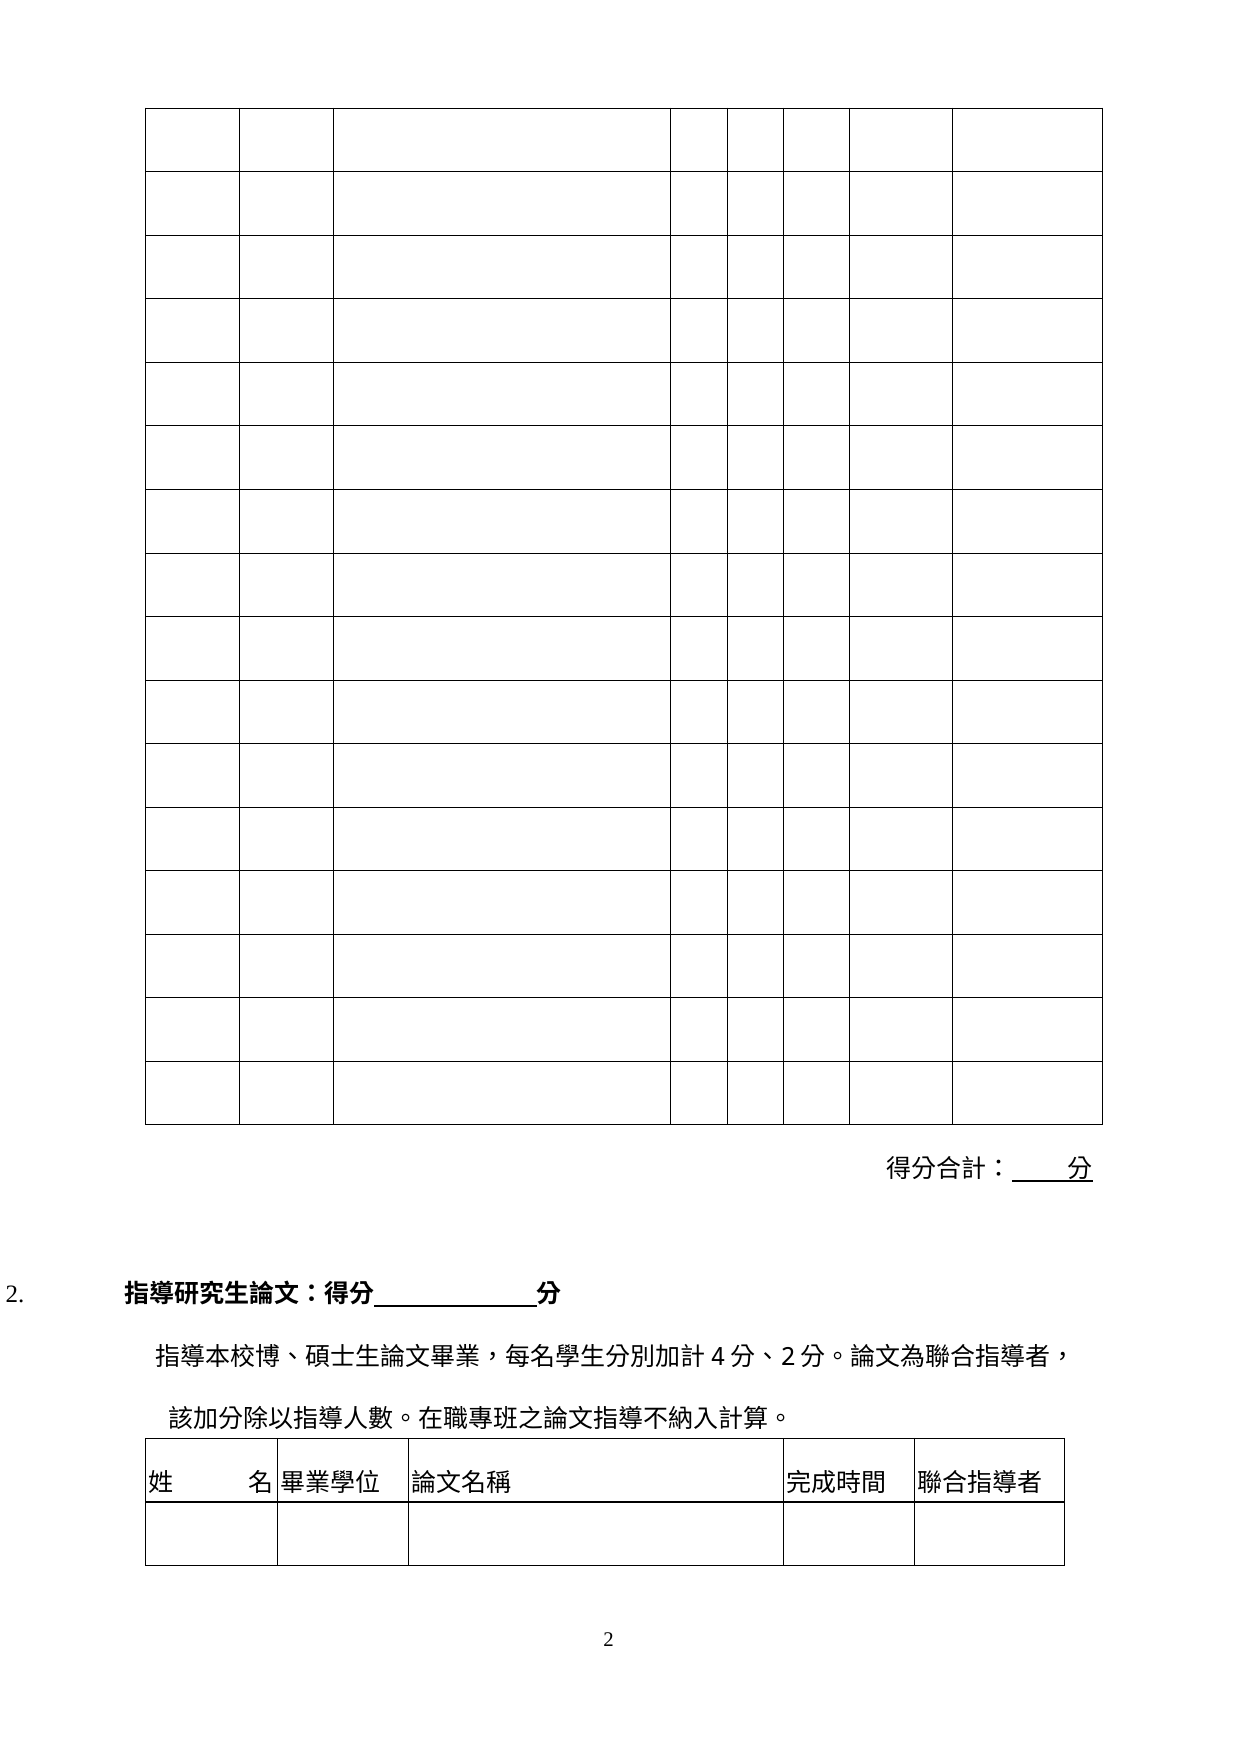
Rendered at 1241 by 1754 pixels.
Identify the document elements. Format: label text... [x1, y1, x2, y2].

table_cell [334, 935, 670, 997]
table_cell [671, 617, 727, 679]
table_cell [240, 554, 333, 616]
table_cell [850, 236, 952, 298]
text 指導本校博、碩士生論文畢業，每名學生分別加計4分、2分。論文為聯合指導者，該加分除以指導人數。在職專班之論文指導不納入計算。 [143, 1313, 1092, 1438]
table_cell [784, 236, 849, 298]
table_cell [334, 554, 670, 616]
table_cell [784, 998, 849, 1061]
table_cell [728, 617, 783, 679]
table_cell [728, 236, 783, 298]
table_cell [334, 109, 670, 171]
table_cell [784, 681, 849, 743]
table_cell [671, 426, 727, 489]
table_cell [240, 744, 333, 807]
table_cell [784, 172, 849, 235]
table_cell [953, 172, 1102, 235]
table_cell [334, 363, 670, 425]
table_cell [240, 299, 333, 362]
table_cell [850, 1062, 952, 1124]
table_cell [671, 236, 727, 298]
table_cell [784, 490, 849, 552]
table_cell [784, 744, 849, 807]
table_cell [850, 426, 952, 489]
table_cell [850, 935, 952, 997]
table_cell [671, 871, 727, 934]
table_cell [240, 363, 333, 425]
table_cell [850, 172, 952, 235]
table_cell [850, 363, 952, 425]
table_header 完成時間 [784, 1439, 914, 1501]
table_cell [784, 1062, 849, 1124]
table_cell [334, 871, 670, 934]
table_cell [671, 1062, 727, 1124]
table_cell [953, 109, 1102, 171]
table_cell [953, 871, 1102, 934]
table_header 聯合指導者 [915, 1439, 1064, 1501]
table_cell [334, 490, 670, 552]
table_cell [146, 998, 239, 1061]
table_cell [784, 363, 849, 425]
table_header 姓 名 [146, 1439, 277, 1501]
table_cell [240, 681, 333, 743]
table_cell [850, 744, 952, 807]
table_cell [671, 681, 727, 743]
table_cell [671, 935, 727, 997]
table_cell [728, 490, 783, 552]
table_cell [728, 998, 783, 1061]
table_cell [278, 1503, 408, 1565]
table_cell [953, 426, 1102, 489]
table_cell [671, 554, 727, 616]
table_cell [240, 998, 333, 1061]
table_cell [850, 490, 952, 552]
table_cell [671, 998, 727, 1061]
table_cell [850, 808, 952, 870]
table_cell [784, 871, 849, 934]
table_cell [671, 109, 727, 171]
table_cell [784, 808, 849, 870]
table_cell [850, 554, 952, 616]
table_cell [953, 808, 1102, 870]
table_cell [784, 109, 849, 171]
table_cell [953, 935, 1102, 997]
table_cell [146, 744, 239, 807]
table_cell [728, 935, 783, 997]
table_cell [850, 998, 952, 1061]
table_cell [953, 744, 1102, 807]
text 得分合計： 分 [224, 1125, 1092, 1188]
table_cell [784, 299, 849, 362]
table_cell [953, 681, 1102, 743]
table_cell [671, 808, 727, 870]
table_cell [728, 871, 783, 934]
table_cell [850, 871, 952, 934]
table_cell [728, 1062, 783, 1124]
table_cell [953, 236, 1102, 298]
table_cell [953, 363, 1102, 425]
table_cell [728, 681, 783, 743]
table_cell [784, 554, 849, 616]
table_cell [728, 744, 783, 807]
table_cell [146, 109, 239, 171]
table_cell [850, 299, 952, 362]
table_cell [671, 363, 727, 425]
table_cell [784, 1503, 914, 1565]
table_cell [146, 363, 239, 425]
table_cell [334, 681, 670, 743]
table_cell [240, 426, 333, 489]
table_cell [728, 554, 783, 616]
list 指導研究生論文：得分 分 [5, 1250, 1092, 1313]
table_cell [671, 172, 727, 235]
table_cell [850, 109, 952, 171]
table_cell [850, 681, 952, 743]
table_header 論文名稱 [409, 1439, 783, 1501]
table_cell [240, 808, 333, 870]
table_cell [240, 1062, 333, 1124]
table_cell [240, 935, 333, 997]
table_cell [146, 172, 239, 235]
table_cell [146, 1503, 277, 1565]
table_cell [915, 1503, 1064, 1565]
table_cell [240, 490, 333, 552]
table_cell [334, 172, 670, 235]
table_cell [728, 172, 783, 235]
table_cell [728, 426, 783, 489]
table_cell [784, 617, 849, 679]
table_cell [953, 1062, 1102, 1124]
table_header 畢業學位 [278, 1439, 408, 1501]
table_cell [953, 490, 1102, 552]
table_cell [953, 998, 1102, 1061]
table_cell [334, 1062, 670, 1124]
table_cell [146, 1062, 239, 1124]
table_cell [953, 299, 1102, 362]
table_cell [146, 490, 239, 552]
table_cell [240, 172, 333, 235]
table_cell [671, 490, 727, 552]
table_cell [728, 109, 783, 171]
table_cell [784, 935, 849, 997]
table_cell [146, 871, 239, 934]
table_cell [784, 426, 849, 489]
table_cell [334, 236, 670, 298]
table_cell [146, 426, 239, 489]
table_cell [146, 935, 239, 997]
table_cell [334, 617, 670, 679]
table_cell [850, 617, 952, 679]
table_cell [728, 299, 783, 362]
table_cell [146, 554, 239, 616]
table_cell [240, 236, 333, 298]
table_cell [953, 554, 1102, 616]
table_cell [409, 1503, 783, 1565]
table_cell [146, 236, 239, 298]
table_cell [334, 744, 670, 807]
table_cell [334, 299, 670, 362]
table_cell [728, 363, 783, 425]
table_cell [334, 808, 670, 870]
table_cell [146, 299, 239, 362]
table_cell [240, 109, 333, 171]
table_cell [671, 744, 727, 807]
table_cell [240, 617, 333, 679]
table_cell [728, 808, 783, 870]
table_cell [334, 998, 670, 1061]
table_cell [146, 681, 239, 743]
table_cell [146, 808, 239, 870]
table_cell [671, 299, 727, 362]
table_cell [953, 617, 1102, 679]
table_cell [146, 617, 239, 679]
table_cell [240, 871, 333, 934]
table_cell [334, 426, 670, 489]
